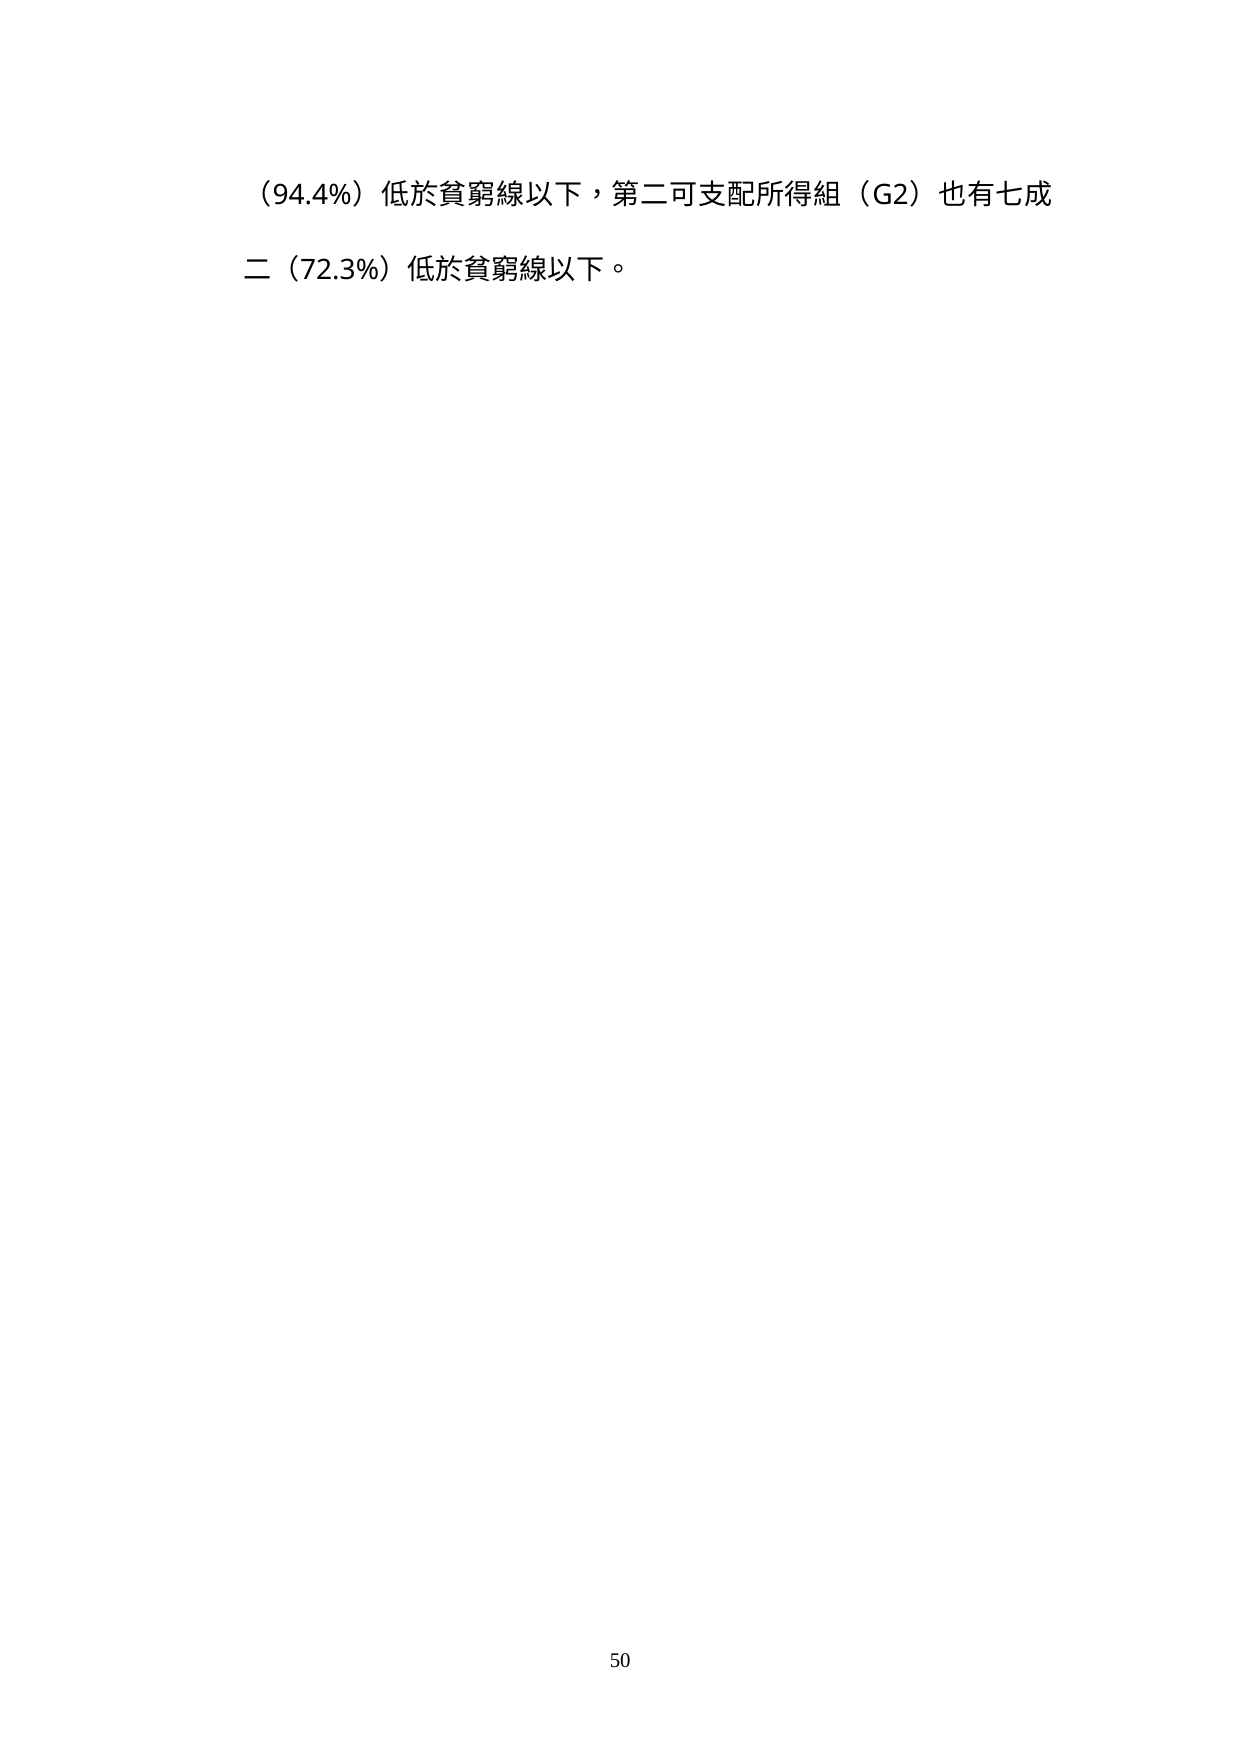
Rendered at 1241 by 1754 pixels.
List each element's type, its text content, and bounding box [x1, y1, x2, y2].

text （94.4%）低於貧窮線以下，第二可支配所得組（G2）也有七成二（72.3%）低於貧窮線以下。 [187, 150, 1053, 300]
